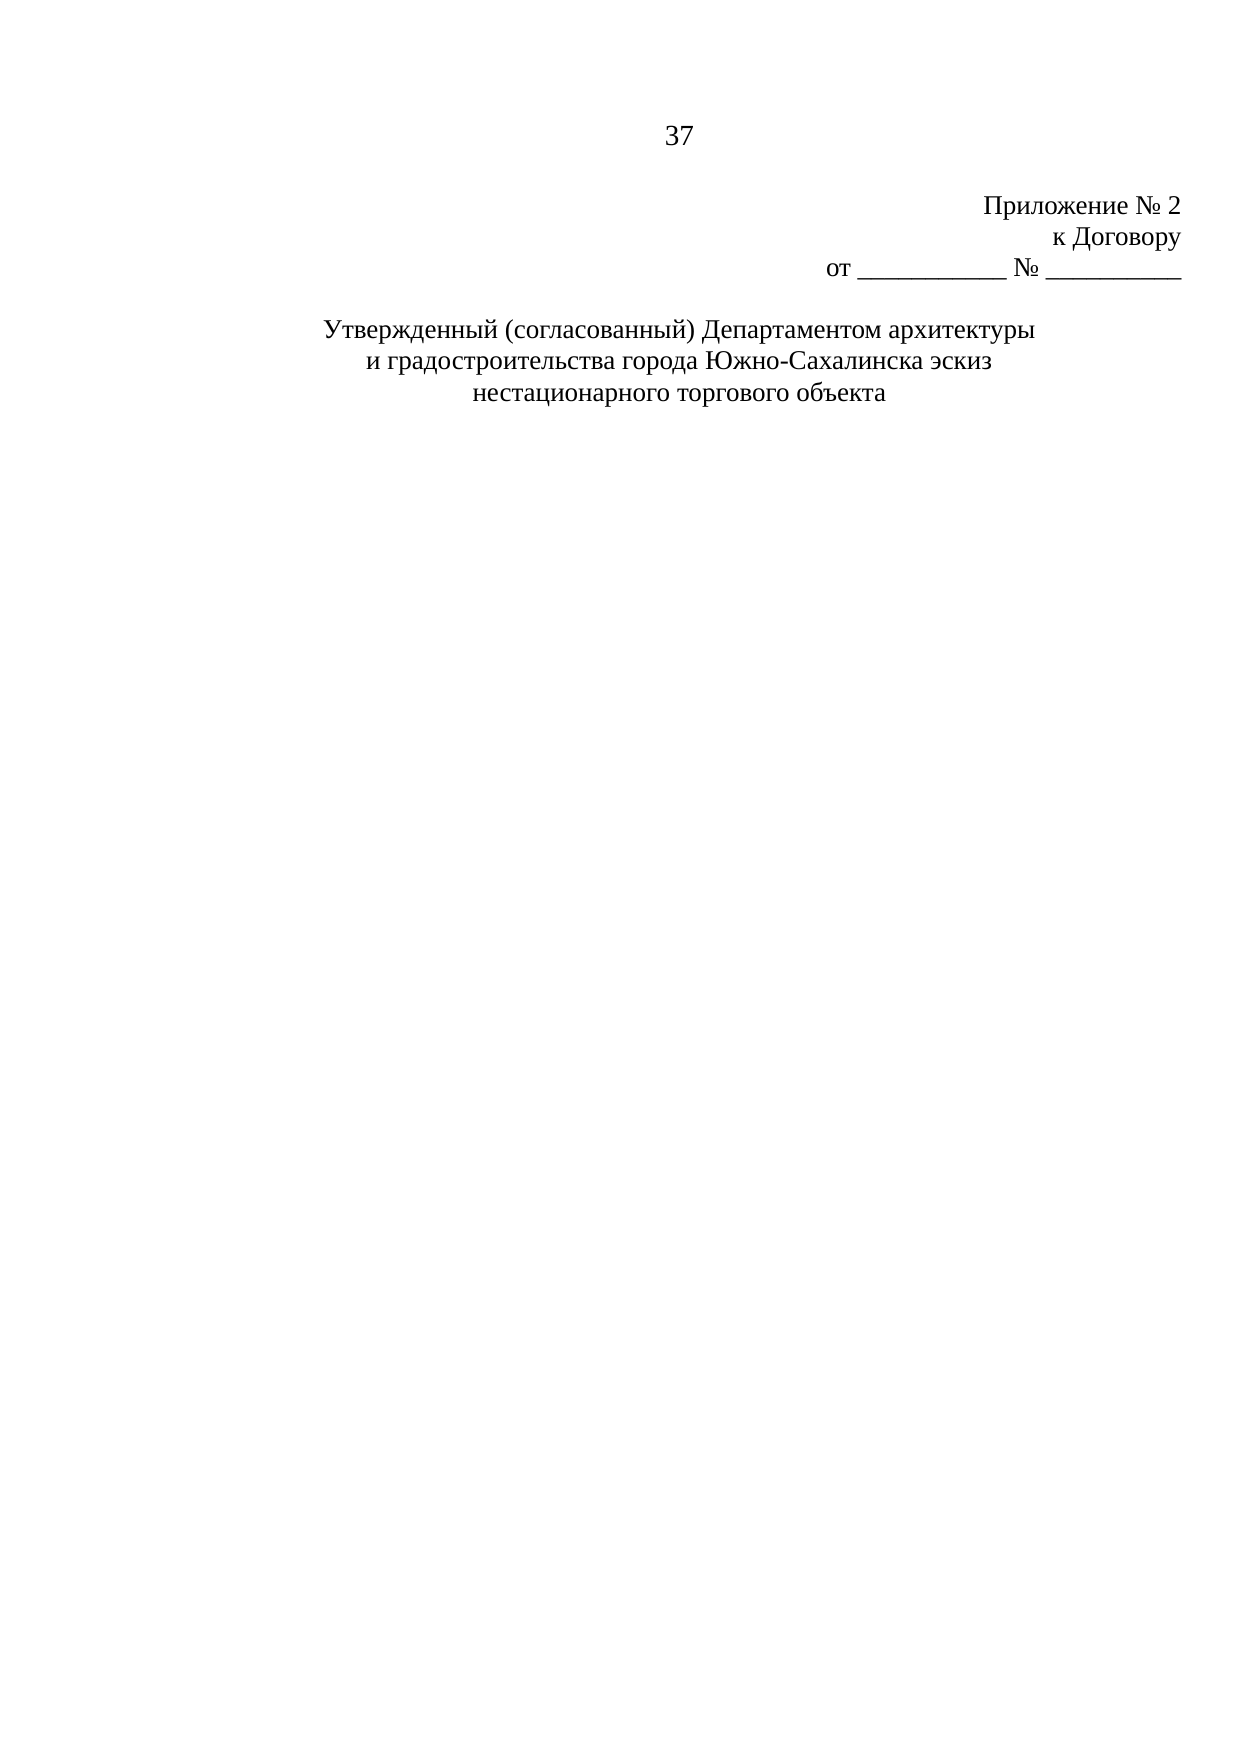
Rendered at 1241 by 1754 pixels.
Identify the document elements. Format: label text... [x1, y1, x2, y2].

text Утвержденный (согласованный) Департаментом архитектуры [177, 313, 1181, 344]
text нестационарного торгового объекта [177, 376, 1181, 407]
text и градостроительства города Южно-Сахалинска эскиз [177, 344, 1181, 376]
text к Договору [177, 220, 1181, 251]
text от ___________ № __________ [177, 251, 1181, 282]
text Приложение № 2 [177, 189, 1181, 220]
